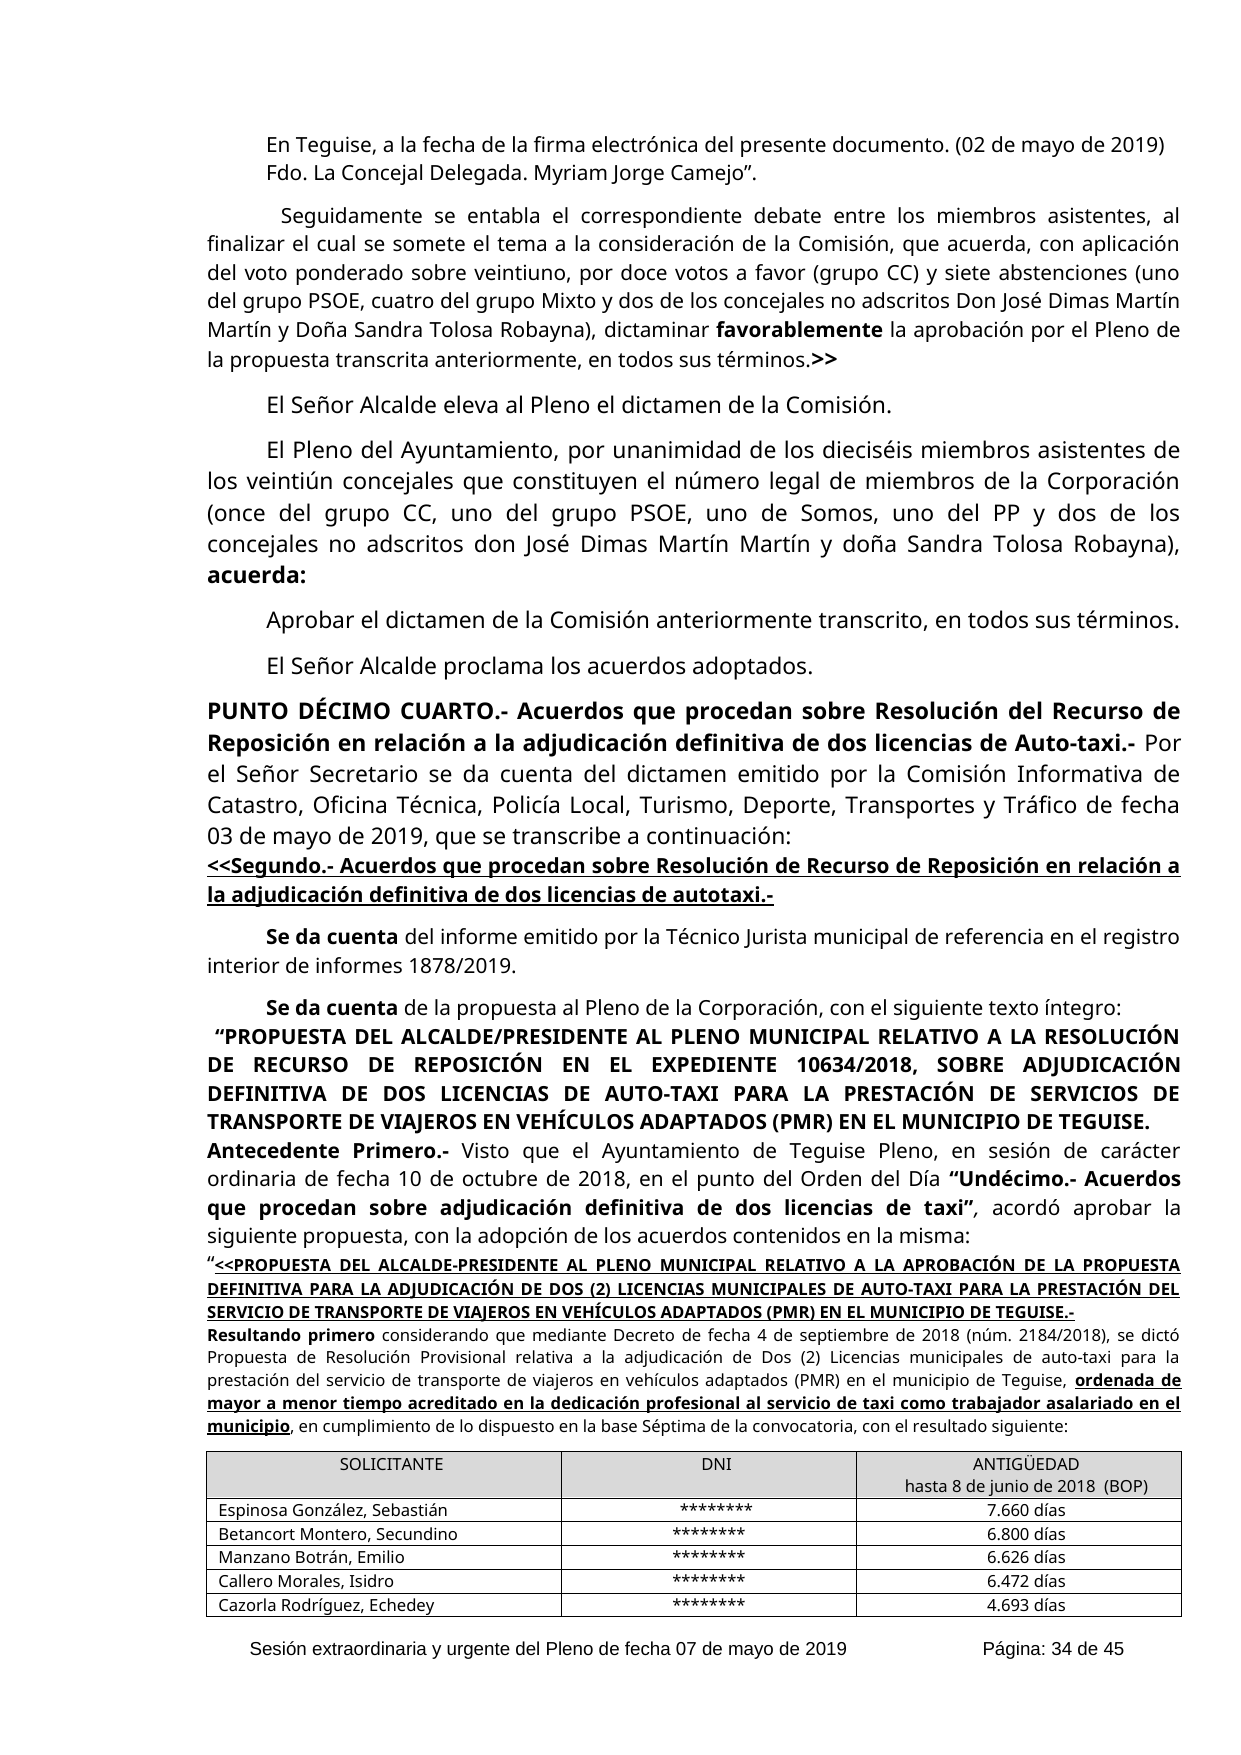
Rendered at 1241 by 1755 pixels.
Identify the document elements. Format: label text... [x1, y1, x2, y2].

text El Señor Alcalde proclama los acuerdos adoptados. [207, 650, 1181, 681]
text En Teguise, a la fecha de la firma electrónica del presente documento. (02 de mayo de 2019) [207, 130, 1181, 158]
table_cell 4.693 días [857, 1594, 1181, 1616]
table_header ANTIGÜEDAD hasta 8 de junio de 2018 (BOP) [857, 1452, 1181, 1497]
text “PROPUESTA DEL ALCALDE/PRESIDENTE AL PLENO MUNICIPAL RELATIVO A LA RESOLUCIÓN DE RECURSO DE REPOSICIÓN EN EL EXPEDIENTE 10634/2018, SOBRE ADJUDICACIÓN DEFINITIVA DE DOS LICENCIAS DE AUTO-TAXI PARA LA PRESTACIÓN DE SERVICIOS DE TRANSPORTE DE VIAJEROS EN VEHÍCULOS ADAPTADOS (PMR) EN EL MUNICIPIO DE TEGUISE. [207, 1022, 1181, 1136]
table_cell 7.660 días [857, 1499, 1181, 1521]
text Antecedente Primero.- Visto que el Ayuntamiento de Teguise Pleno, en sesión de carácter ordinaria de fecha 10 de octubre de 2018, en el punto del Orden del Día “Undécimo.- Acuerdos que procedan sobre adjudicación definitiva de dos licencias de taxi”, acordó aprobar la siguiente propuesta, con la adopción de los acuerdos contenidos en la misma: [207, 1136, 1181, 1249]
table_cell Callero Morales, Isidro [207, 1570, 561, 1592]
table_header DNI [562, 1452, 856, 1497]
table_cell 6.626 días [857, 1546, 1181, 1569]
table_cell ******** [562, 1546, 856, 1569]
table_cell Cazorla Rodríguez, Echedey [207, 1594, 561, 1616]
table_cell ******** [562, 1594, 856, 1616]
table_header SOLICITANTE [207, 1452, 561, 1497]
text PUNTO DÉCIMO CUARTO.- Acuerdos que procedan sobre Resolución del Recurso de Reposición en relación a la adjudicación definitiva de dos licencias de Auto-taxi.- Por el Señor Secretario se da cuenta del dictamen emitido por la Comisión Informativa de Catastro, Oficina Técnica, Policía Local, Turismo, Deporte, Transportes y Tráfico de fecha 03 de mayo de 2019, que se transcribe a continuación: [207, 695, 1181, 851]
text El Pleno del Ayuntamiento, por unanimidad de los dieciséis miembros asistentes de los veintiún concejales que constituyen el número legal de miembros de la Corporación (once del grupo CC, uno del grupo PSOE, uno de Somos, uno del PP y dos de los concejales no adscritos don José Dimas Martín Martín y doña Sandra Tolosa Robayna), acuerda: [207, 434, 1181, 590]
table_cell ******** [562, 1570, 856, 1592]
text Seguidamente se entabla el correspondiente debate entre los miembros asistentes, al finalizar el cual se somete el tema a la consideración de la Comisión, que acuerda, con aplicación del voto ponderado sobre veintiuno, por doce votos a favor (grupo CC) y siete abstenciones (uno del grupo PSOE, cuatro del grupo Mixto y dos de los concejales no adscritos Don José Dimas Martín Martín y Doña Sandra Tolosa Robayna), dictaminar favorablemente la aprobación por el Pleno de la propuesta transcrita anteriormente, en todos sus términos.>> [207, 201, 1181, 374]
table_cell ******** [562, 1522, 856, 1545]
text Se da cuenta de la propuesta al Pleno de la Corporación, con el siguiente texto íntegro: [207, 993, 1181, 1022]
subtitle “<<PROPUESTA DEL ALCALDE-PRESIDENTE AL PLENO MUNICIPAL RELATIVO A LA APROBACIÓN DE LA PROPUESTA DEFINITIVA PARA LA ADJUDICACIÓN DE DOS (2) LICENCIAS MUNICIPALES DE AUTO-TAXI PARA LA PRESTACIÓN DEL SERVICIO DE TRANSPORTE DE VIAJEROS EN VEHÍCULOS ADAPTADOS (PMR) EN EL MUNICIPIO DE TEGUISE.- [207, 1249, 1181, 1323]
text la adjudicación definitiva de dos licencias de autotaxi.- [207, 877, 1181, 908]
text El Señor Alcalde eleva al Pleno el dictamen de la Comisión. [207, 388, 1181, 420]
text Se da cuenta del informe emitido por la Técnico Jurista municipal de referencia en el registro interior de informes 1878/2019. [207, 922, 1181, 979]
text Aprobar el dictamen de la Comisión anteriormente transcrito, en todos sus términos. [207, 604, 1181, 636]
table_cell Manzano Botrán, Emilio [207, 1546, 561, 1569]
table_cell Espinosa González, Sebastián [207, 1499, 561, 1521]
text municipio, en cumplimiento de lo dispuesto en la base Séptima de la convocatoria, con el resultado siguiente: [207, 1412, 1181, 1437]
table_cell ******** [562, 1499, 856, 1521]
table_cell 6.472 días [857, 1570, 1181, 1592]
table_cell 6.800 días [857, 1522, 1181, 1545]
table_cell Betancort Montero, Secundino [207, 1522, 561, 1545]
text <<Segundo.- Acuerdos que procedan sobre Resolución de Recurso de Reposición en relación a [207, 851, 1181, 876]
text Fdo. La Concejal Delegada. Myriam Jorge Camejo”. [207, 158, 1181, 187]
text Resultando primero considerando que mediante Decreto de fecha 4 de septiembre de 2018 (núm. 2184/2018), se dictó Propuesta de Resolución Provisional relativa a la adjudicación de Dos (2) Licencias municipales de auto-taxi para la prestación del servicio de transporte de viajeros en vehículos adaptados (PMR) en el municipio de Teguise, ordenada de mayor a menor tiempo acreditado en la dedicación profesional al servicio de taxi como trabajador asalariado en el [207, 1323, 1181, 1411]
